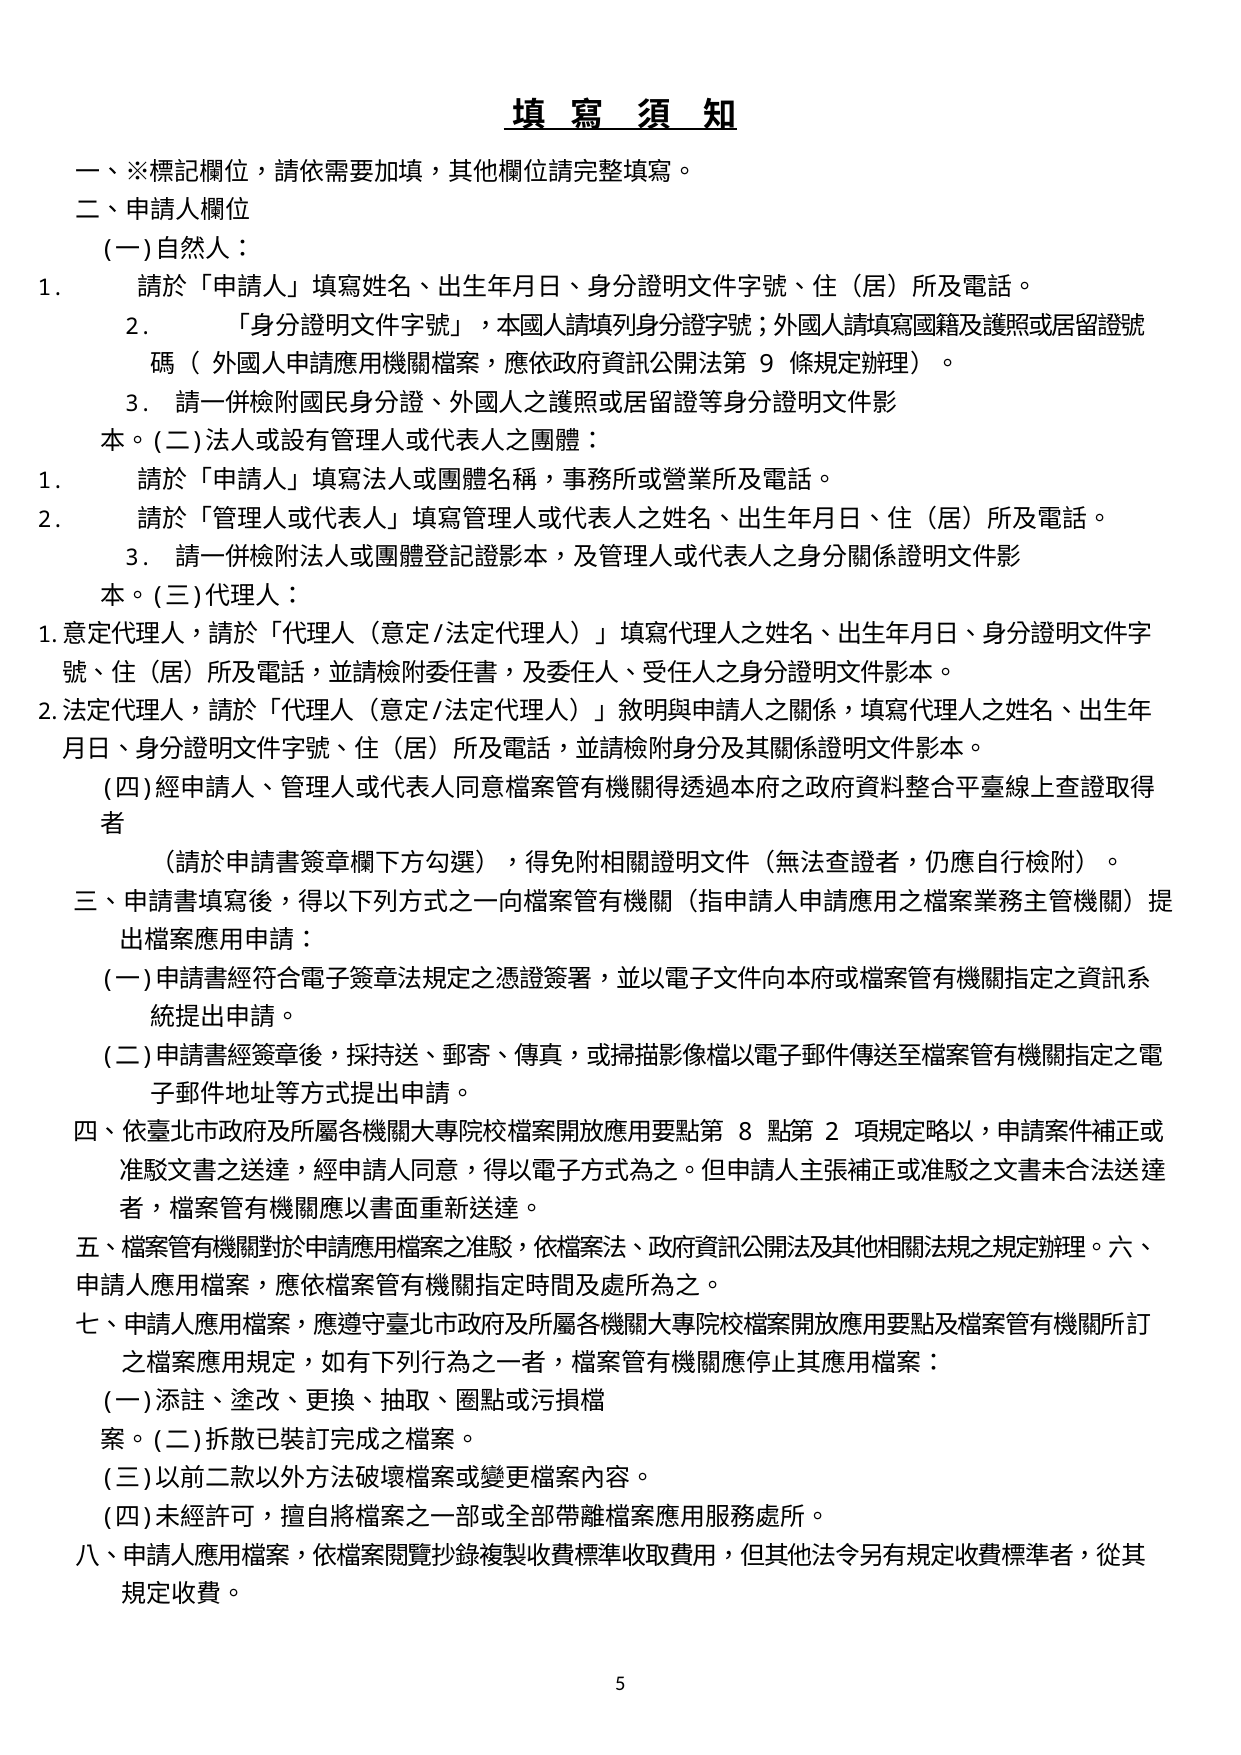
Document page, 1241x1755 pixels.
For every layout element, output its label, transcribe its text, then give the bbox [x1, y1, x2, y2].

text (四)未經許可，擅自將檔案之一部或全部帶離檔案應用服務處所。 [100, 1497, 1178, 1533]
text (三)以前二款以外方法破壞檔案或變更檔案內容。 [100, 1458, 1178, 1494]
list 請於「申請人」填寫姓名、出生年月日、身分證明文件字號、住（居）所及電話。 [37, 267, 1178, 303]
list 「身分證明文件字號」，本國人請填列身分證字號；外國人請填寫國籍及護照或居留證號碼（ 外國人申請應用機關檔案，應依政府資訊公開法第 9 條規定辦理）。 [125, 306, 1166, 380]
text (一)自然人： [100, 228, 1178, 264]
text 七、申請人應用檔案，應遵守臺北市政府及所屬各機關大專院校檔案開放應用要點及檔案管有機關所訂之檔案應用規定，如有下列行為之一者，檔案管有機關應停止其應用檔案： [75, 1304, 1166, 1379]
list 請於「管理人或代表人」填寫管理人或代表人之姓名、出生年月日、住（居）所及電話。 [37, 498, 1178, 534]
text (四)經申請人、管理人或代表人同意檔案管有機關得透過本府之政府資料整合平臺線上查證取得者 [100, 767, 1178, 840]
text (一)添註、塗改、更換、抽取、圈點或污損檔案。(二)拆散已裝訂完成之檔案。 [100, 1381, 651, 1455]
text (二)申請書經簽章後，採持送、郵寄、傳真，或掃描影像檔以電子郵件傳送至檔案管有機關指定之電子郵件地址等方式提出申請。 [100, 1035, 1166, 1110]
text 一、※標記欄位，請依需要加填，其他欄位請完整填寫。二、申請人欄位 [75, 151, 701, 226]
list 意定代理人，請於「代理人（意定/法定代理人）」填寫代理人之姓名、出生年月日、身分證明文件字號、住（居）所及電話，並請檢附委任書，及委任人、受任人之身分證明文件影本。 [37, 614, 1166, 688]
text 填 寫 須 知 [62, 87, 1178, 136]
text 三、申請書填寫後，得以下列方式之一向檔案管有機關（指申請人申請應用之檔案業務主管機關）提出檔案應用申請： [74, 881, 1174, 956]
text 八、申請人應用檔案，依檔案閱覽抄錄複製收費標準收取費用，但其他法令另有規定收費標準者，從其規定收費。 [75, 1535, 1166, 1610]
text (一)申請書經符合電子簽章法規定之憑證簽署，並以電子文件向本府或檔案管有機關指定之資訊系統提出申請。 [100, 958, 1166, 1033]
list 請一併檢附國民身分證、外國人之護照或居留證等身分證明文件影本。(二)法人或設有管理人或代表人之團體： [100, 382, 926, 457]
list 請於「申請人」填寫法人或團體名稱，事務所或營業所及電話。 [37, 459, 1178, 496]
text （請於申請書簽章欄下方勾選），得免附相關證明文件（無法查證者，仍應自行檢附）。 [150, 842, 1178, 879]
text 四、依臺北市政府及所屬各機關大專院校檔案開放應用要點第 8 點第 2 項規定略以，申請案件補正或准駁文書之送達，經申請人同意，得以電子方式為之。但申請人主張補正或准駁之文書未合法送達者，檔案管有機關應以書面重新送達。 [74, 1112, 1166, 1225]
text 五、檔案管有機關對於申請應用檔案之准駁，依檔案法、政府資訊公開法及其他相關法規之規定辦理。六、申請人應用檔案，應依檔案管有機關指定時間及處所為之。 [75, 1227, 1166, 1302]
list 請一併檢附法人或團體登記證影本，及管理人或代表人之身分關係證明文件影本。(三)代理人： [100, 537, 1051, 611]
list 法定代理人，請於「代理人（意定/法定代理人）」敘明與申請人之關係，填寫代理人之姓名、出生年月日、身分證明文件字號、住（居）所及電話，並請檢附身分及其關係證明文件影本。 [37, 691, 1166, 765]
